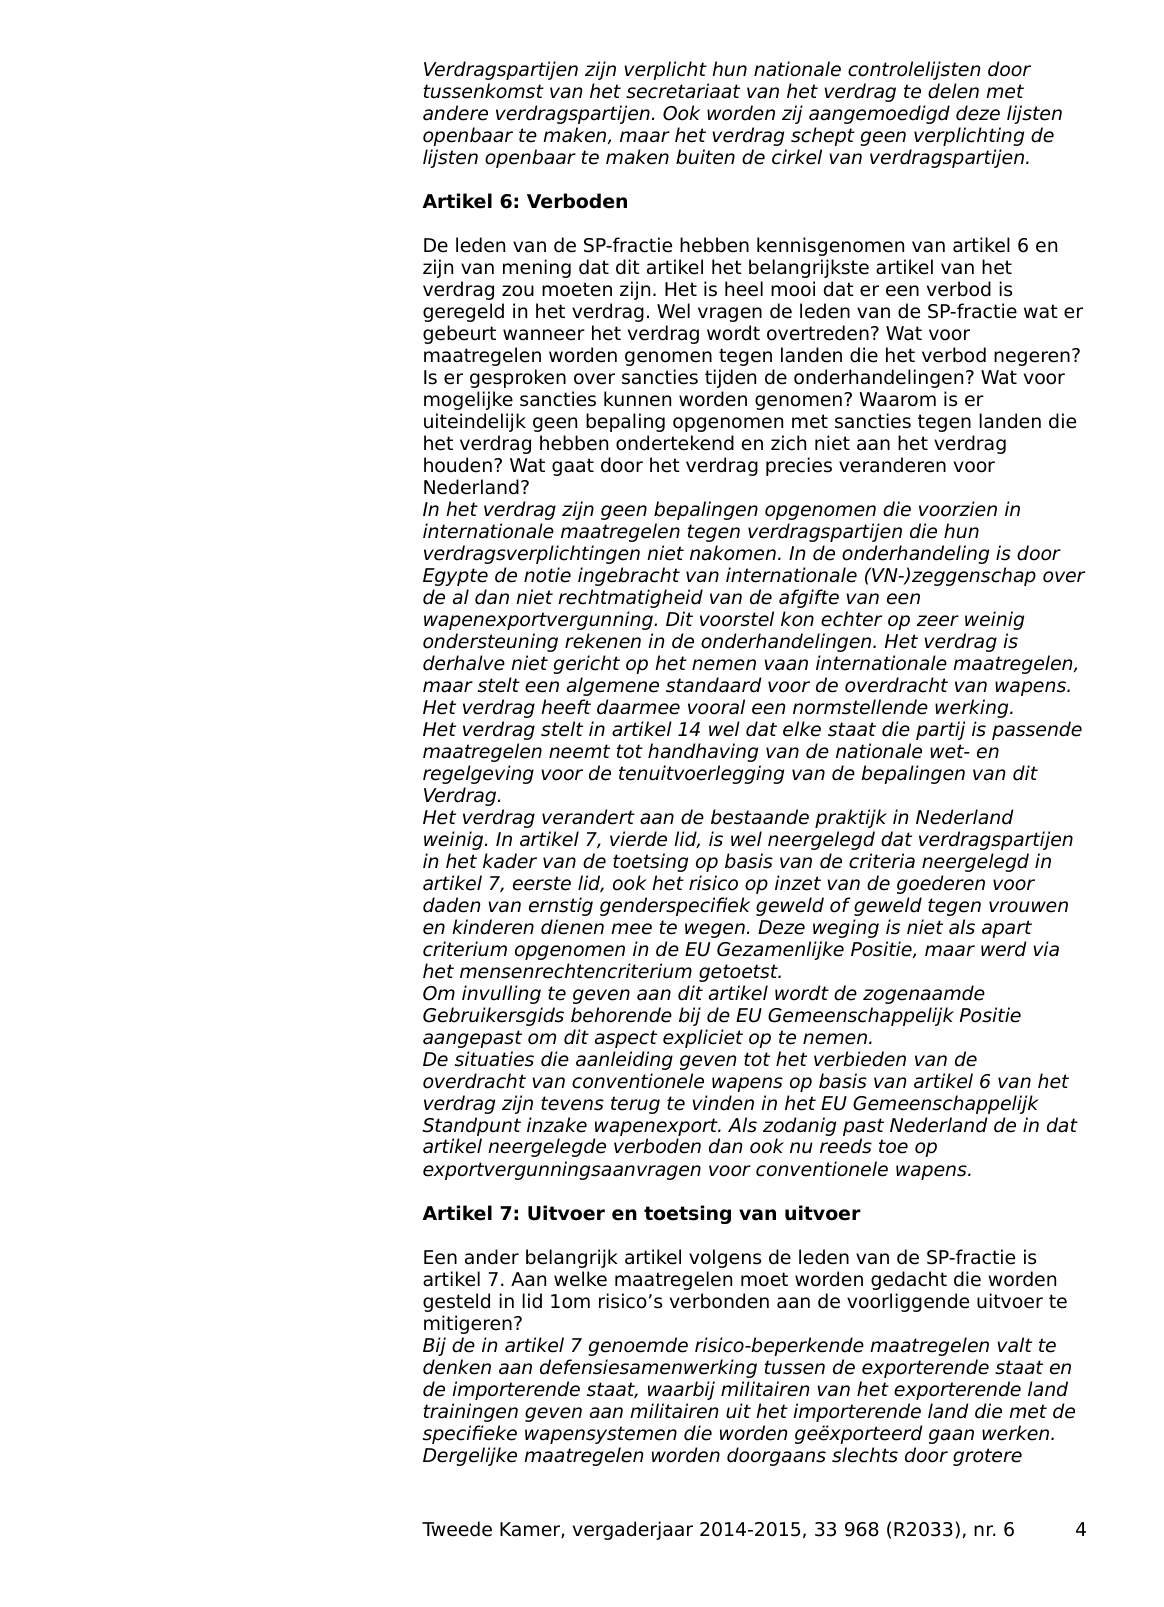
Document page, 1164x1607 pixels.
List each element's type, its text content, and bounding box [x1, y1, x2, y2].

text Bij de in artikel 7 genoemde risico-beperkende maatregelen valt te denken aan defensiesamenwerking tussen de exporterende staat en de importerende staat, waarbij militairen van het exporterende land trainingen geven aan militairen uit het importerende land die met de specifieke wapensystemen die worden geëxporteerd gaan werken. Dergelijke maatregelen worden doorgaans slechts door grotere [422, 1335, 1087, 1467]
text Een ander belangrijk artikel volgens de leden van de SP-fractie is artikel 7. Aan welke maatregelen moet worden gedacht die worden gesteld in lid 1om risico’s verbonden aan de voorliggende uitvoer te mitigeren? [422, 1247, 1087, 1335]
subtitle Artikel 7: Uitvoer en toetsing van uitvoer [422, 1203, 1087, 1224]
text Het verdrag verandert aan de bestaande praktijk in Nederland weinig. In artikel 7, vierde lid, is wel neergelegd dat verdragspartijen in het kader van de toetsing op basis van de criteria neergelegd in artikel 7, eerste lid, ook het risico op inzet van de goederen voor daden van ernstig genderspecifiek geweld of geweld tegen vrouwen en kinderen dienen mee te wegen. Deze weging is niet als apart criterium opgenomen in de EU Gezamenlijke Positie, maar werd via het mensenrechtencriterium getoetst. [422, 807, 1087, 983]
text Het verdrag stelt in artikel 14 wel dat elke staat die partij is passende maatregelen neemt tot handhaving van de nationale wet- en regelgeving voor de tenuitvoerlegging van de bepalingen van dit Verdrag. [422, 719, 1087, 807]
text De situaties die aanleiding geven tot het verbieden van de overdracht van conventionele wapens op basis van artikel 6 van het verdrag zijn tevens terug te vinden in het EU Gemeenschappelijk Standpunt inzake wapenexport. Als zodanig past Nederland de in dat artikel neergelegde verboden dan ook nu reeds toe op exportvergunningsaanvragen voor conventionele wapens. [422, 1048, 1087, 1180]
text Verdragspartijen zijn verplicht hun nationale controlelijsten door tussenkomst van het secretariaat van het verdrag te delen met andere verdragspartijen. Ook worden zij aangemoedigd deze lijsten openbaar te maken, maar het verdrag schept geen verplichting de lijsten openbaar te maken buiten de cirkel van verdragspartijen. [422, 59, 1087, 169]
text Om invulling te geven aan dit artikel wordt de zogenaamde Gebruikersgids behorende bij de EU Gemeenschappelijk Positie aangepast om dit aspect expliciet op te nemen. [422, 983, 1087, 1048]
subtitle Artikel 6: Verboden [422, 191, 1087, 213]
text In het verdrag zijn geen bepalingen opgenomen die voorzien in internationale maatregelen tegen verdragspartijen die hun verdragsverplichtingen niet nakomen. In de onderhandeling is door Egypte de notie ingebracht van internationale (VN-)zeggenschap over de al dan niet rechtmatigheid van de afgifte van een wapenexportvergunning. Dit voorstel kon echter op zeer weinig ondersteuning rekenen in de onderhandelingen. Het verdrag is derhalve niet gericht op het nemen vaan internationale maatregelen, maar stelt een algemene standaard voor de overdracht van wapens. Het verdrag heeft daarmee vooral een normstellende werking. [422, 499, 1087, 719]
text De leden van de SP-fractie hebben kennisgenomen van artikel 6 en zijn van mening dat dit artikel het belangrijkste artikel van het verdrag zou moeten zijn. Het is heel mooi dat er een verbod is geregeld in het verdrag. Wel vragen de leden van de SP-fractie wat er gebeurt wanneer het verdrag wordt overtreden? Wat voor maatregelen worden genomen tegen landen die het verbod negeren? Is er gesproken over sancties tijden de onderhandelingen? Wat voor mogelijke sancties kunnen worden genomen? Waarom is er uiteindelijk geen bepaling opgenomen met sancties tegen landen die het verdrag hebben ondertekend en zich niet aan het verdrag houden? Wat gaat door het verdrag precies veranderen voor Nederland? [422, 235, 1087, 499]
